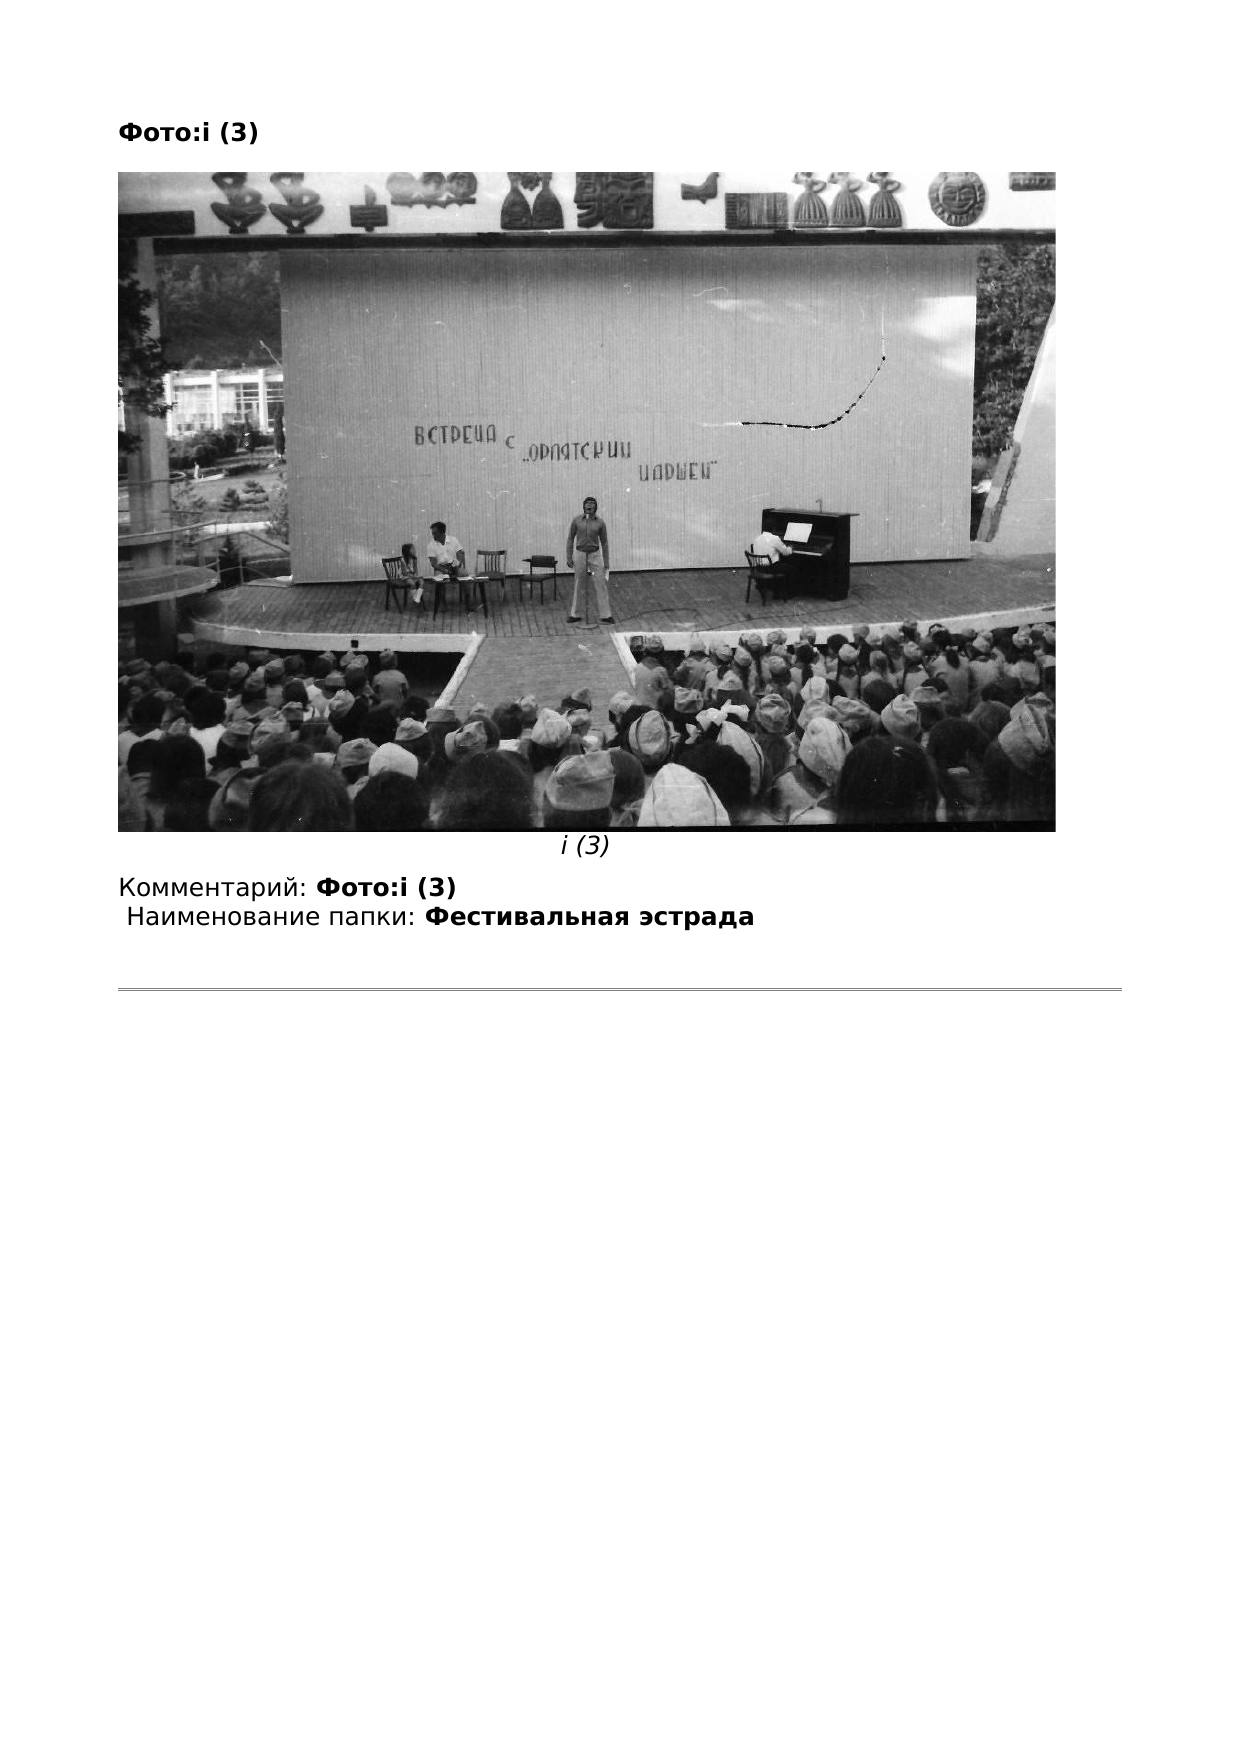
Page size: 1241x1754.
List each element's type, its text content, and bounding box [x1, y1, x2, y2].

text i (3) [118, 832, 1056, 861]
text Комментарий: Фото:i (3) Наименование папки: Фестивальная эстрада [118, 873, 1122, 961]
subtitle Фото:i (3) [118, 118, 1122, 147]
picture [118, 172, 1056, 832]
